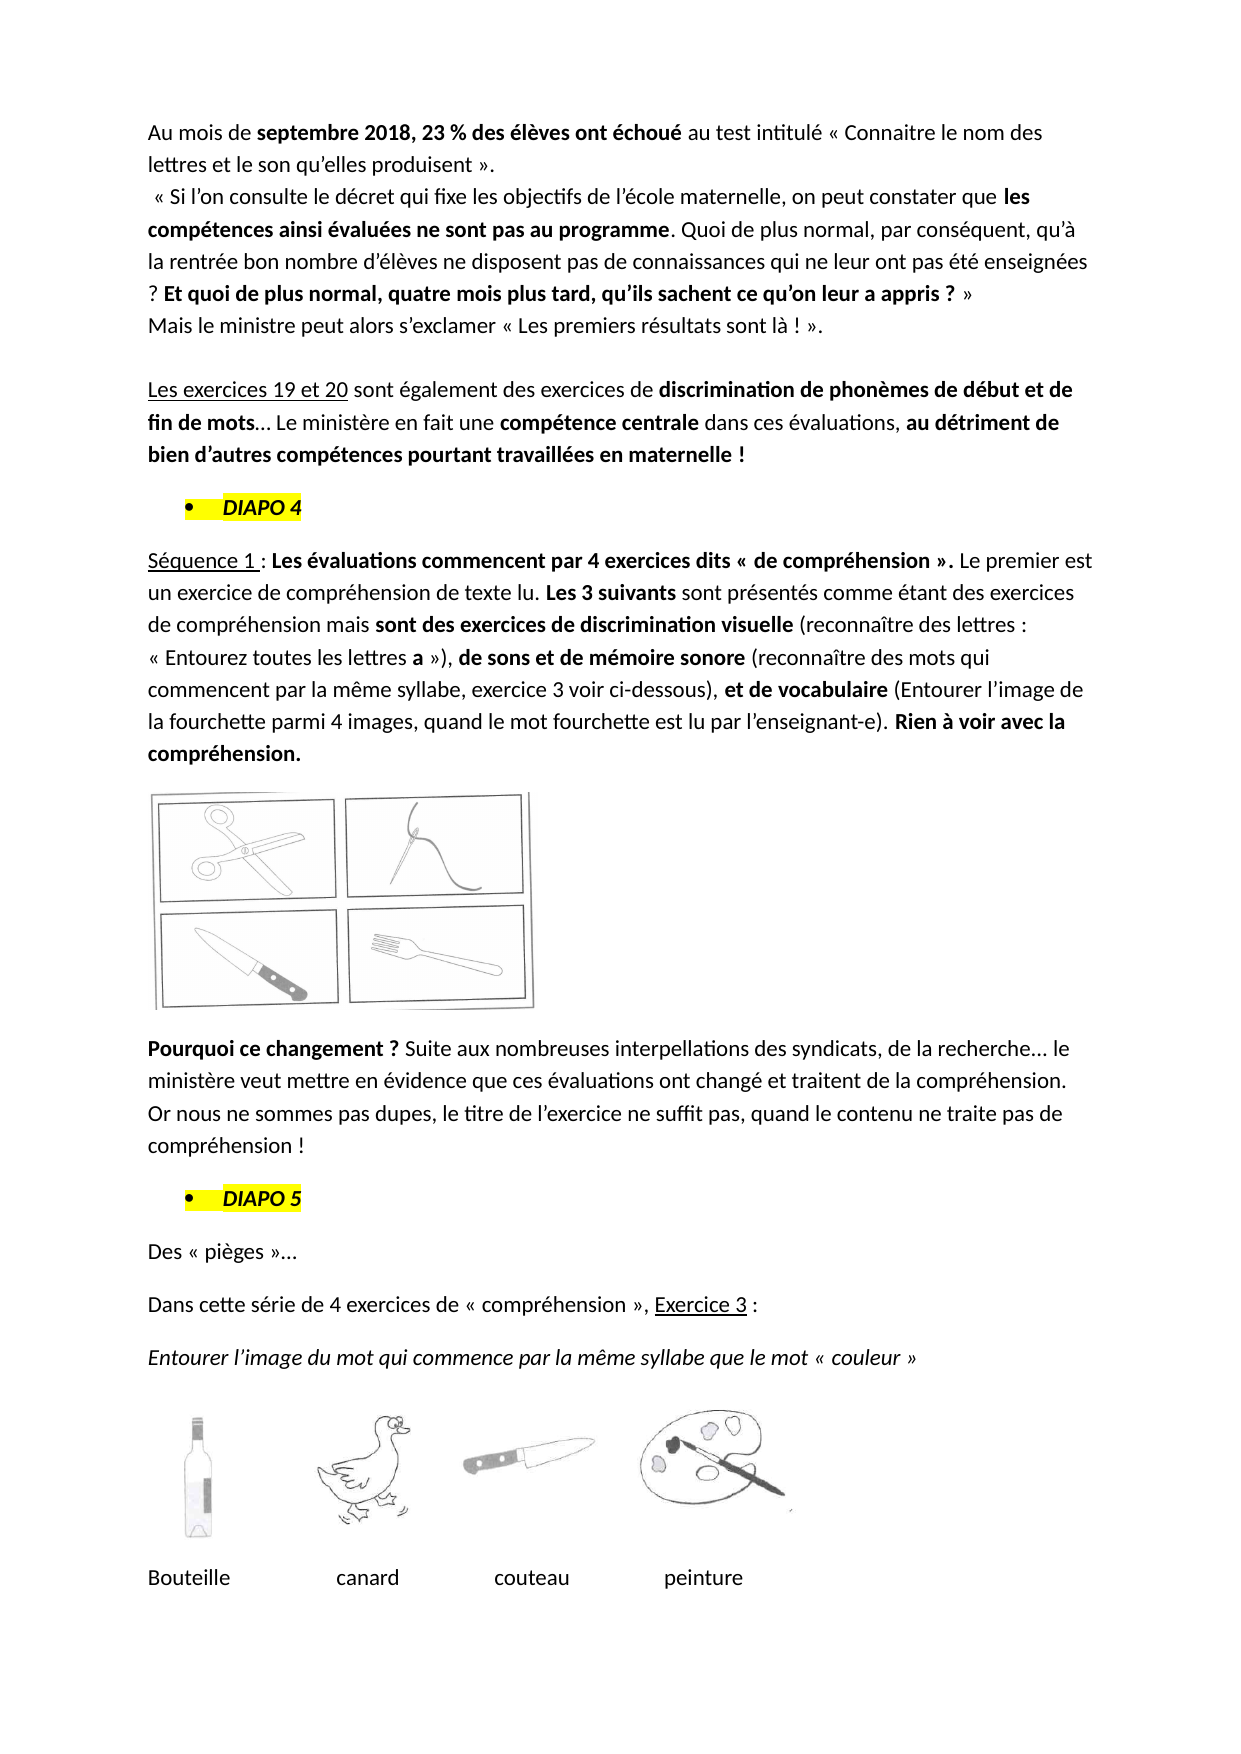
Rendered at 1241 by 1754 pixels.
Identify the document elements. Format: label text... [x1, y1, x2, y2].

list DIAPO 4 [185, 493, 1092, 521]
list DIAPO 5 [185, 1184, 1092, 1212]
text Les exercices 19 et 20 sont également des exercices de discrimination de phonèmes de début et de fin de mots… Le ministère en fait une compétence centrale dans ces évaluations, au détriment de bien d’autres compétences pourtant travaillées en maternelle ! [148, 376, 1092, 468]
text Mais le ministre peut alors s’exclamer « Les premiers résultats sont là ! ». [148, 311, 1092, 339]
text Bouteille canard couteau peinture [148, 1563, 1092, 1591]
picture [147, 792, 538, 1010]
text « Si l’on consulte le décret qui fixe les objectifs de l’école maternelle, on peut constater que les compétences ainsi évaluées ne sont pas au programme. Quoi de plus normal, par conséquent, qu’à la rentrée bon nombre d’élèves ne disposent pas de connaissances qui ne leur ont pas été enseignées ? Et quoi de plus normal, quatre mois plus tard, qu’ils sachent ce qu’on leur a appris ? » [148, 182, 1092, 307]
picture [147, 1389, 797, 1545]
text Séquence 1 : Les évaluations commencent par 4 exercices dits « de compréhension ». Le premier est un exercice de compréhension de texte lu. Les 3 suivants sont présentés comme étant des exercices de compréhension mais sont des exercices de discrimination visuelle (reconnaître des lettres : « Entourez toutes les lettres a »), de sons et de mémoire sonore (reconnaître des mots qui commencent par la même syllabe, exercice 3 voir ci-dessous), et de vocabulaire (Entourer l’image de la fourchette parmi 4 images, quand le mot fourchette est lu par l’enseignant-e). Rien à voir avec la compréhension. [148, 546, 1092, 767]
text Des « pièges »… [148, 1237, 1092, 1265]
text Au mois de septembre 2018, 23 % des élèves ont échoué au test intitulé « Connaitre le nom des lettres et le son qu’elles produisent ». [148, 118, 1092, 178]
text Dans cette série de 4 exercices de « compréhension », Exercice 3 : [148, 1290, 1092, 1318]
text Pourquoi ce changement ? Suite aux nombreuses interpellations des syndicats, de la recherche... le ministère veut mettre en évidence que ces évaluations ont changé et traitent de la compréhension. Or nous ne sommes pas dupes, le titre de l’exercice ne suffit pas, quand le contenu ne traite pas de compréhension ! [148, 1034, 1092, 1159]
text Entourer l’image du mot qui commence par la même syllabe que le mot « couleur » [148, 1343, 1092, 1371]
